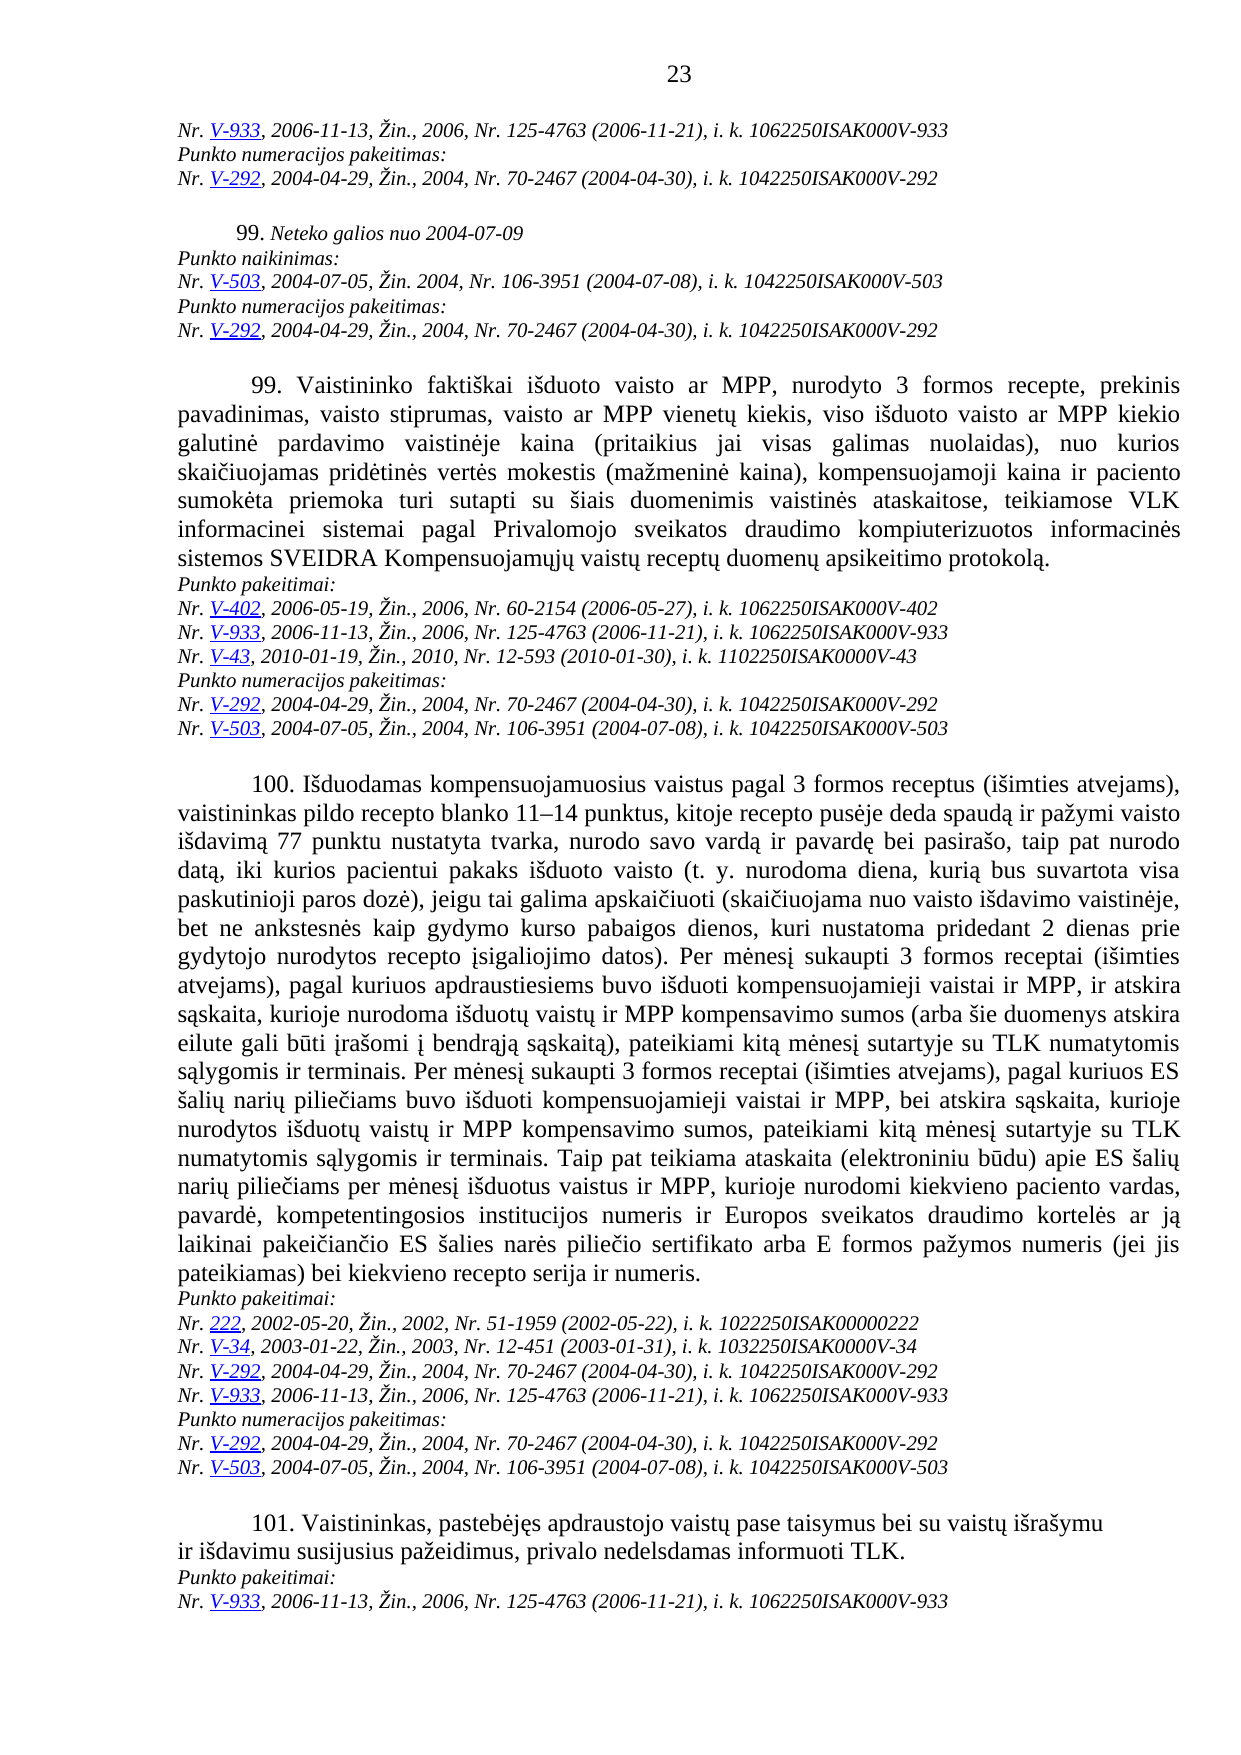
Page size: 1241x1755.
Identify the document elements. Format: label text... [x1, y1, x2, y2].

text 100. Išduodamas kompensuojamuosius vaistus pagal 3 formos receptus (išimties atvejams), vaistininkas pildo recepto blanko 11–14 punktus, kitoje recepto pusėje deda spaudą ir pažymi vaisto išdavimą 77 punktu nustatyta tvarka, nurodo savo vardą ir pavardę bei pasirašo, taip pat nurodo datą, iki kurios pacientui pakaks išduoto vaisto (t. y. nurodoma diena, kurią bus suvartota visa paskutinioji paros dozė), jeigu tai galima apskaičiuoti (skaičiuojama nuo vaisto išdavimo vaistinėje, bet ne ankstesnės kaip gydymo kurso pabaigos dienos, kuri nustatoma pridedant 2 dienas prie gydytojo nurodytos recepto įsigaliojimo datos). Per mėnesį sukaupti 3 formos receptai (išimties atvejams), pagal kuriuos apdraustiesiems buvo išduoti kompensuojamieji vaistai ir MPP, ir atskira sąskaita, kurioje nurodoma išduotų vaistų ir MPP kompensavimo sumos (arba šie duomenys atskira eilute gali būti įrašomi į bendrąją sąskaitą), pateikiami kitą mėnesį sutartyje su TLK numatytomis sąlygomis ir terminais. Per mėnesį sukaupti 3 formos receptai (išimties atvejams), pagal kuriuos ES šalių narių piliečiams buvo išduoti kompensuojamieji vaistai ir MPP, bei atskira sąskaita, kurioje nurodytos išduotų vaistų ir MPP kompensavimo sumos, pateikiami kitą mėnesį sutartyje su TLK numatytomis sąlygomis ir terminais. Taip pat teikiama ataskaita (elektroniniu būdu) apie ES šalių narių piliečiams per mėnesį išduotus vaistus ir MPP, kurioje nurodomi kiekvieno paciento vardas, pavardė, kompetentingosios institucijos numeris ir Europos sveikatos draudimo kortelės ar ją laikinai pakeičiančio ES šalies narės piliečio sertifikato arba E formos pažymos numeris (jei jis pateikiamas) bei kiekvieno recepto serija ir numeris. [177, 769, 1181, 1286]
text 101. Vaistininkas, pastebėjęs apdraustojo vaistų pase taisymus bei su vaistų išrašymu ir išdavimu susijusius pažeidimus, privalo nedelsdamas informuoti TLK. [177, 1508, 1122, 1565]
text Nr. V-43, 2010-01-19, Žin., 2010, Nr. 12-593 (2010-01-30), i. k. 1102250ISAK0000V-43 [177, 644, 1181, 668]
text Nr. V-503, 2004-07-05, Žin., 2004, Nr. 106-3951 (2004-07-08), i. k. 1042250ISAK000V-503 [177, 1455, 1181, 1479]
text Nr. V-503, 2004-07-05, Žin. 2004, Nr. 106-3951 (2004-07-08), i. k. 1042250ISAK000V-503 [177, 269, 1181, 293]
text 99. Neteko galios nuo 2004-07-09 [177, 219, 1181, 245]
text Nr. V-402, 2006-05-19, Žin., 2006, Nr. 60-2154 (2006-05-27), i. k. 1062250ISAK000V-402 [177, 596, 1181, 620]
text Punkto numeracijos pakeitimas: [177, 1407, 1181, 1431]
text Nr. V-933, 2006-11-13, Žin., 2006, Nr. 125-4763 (2006-11-21), i. k. 1062250ISAK000V-933 [177, 620, 1181, 644]
text Nr. 222, 2002-05-20, Žin., 2002, Nr. 51-1959 (2002-05-22), i. k. 1022250ISAK00000222 [177, 1310, 1181, 1334]
text Punkto numeracijos pakeitimas: [177, 293, 1181, 318]
text Nr. V-292, 2004-04-29, Žin., 2004, Nr. 70-2467 (2004-04-30), i. k. 1042250ISAK000V-292 [177, 692, 1181, 716]
text Nr. V-292, 2004-04-29, Žin., 2004, Nr. 70-2467 (2004-04-30), i. k. 1042250ISAK000V-292 [177, 1358, 1181, 1383]
text Nr. V-933, 2006-11-13, Žin., 2006, Nr. 125-4763 (2006-11-21), i. k. 1062250ISAK000V-933 [177, 118, 1181, 142]
text Nr. V-34, 2003-01-22, Žin., 2003, Nr. 12-451 (2003-01-31), i. k. 1032250ISAK0000V-34 [177, 1334, 1181, 1358]
text Punkto naikinimas: [177, 245, 1181, 269]
text 99. Vaistininko faktiškai išduoto vaisto ar MPP, nurodyto 3 formos recepte, prekinis pavadinimas, vaisto stiprumas, vaisto ar MPP vienetų kiekis, viso išduoto vaisto ar MPP kiekio galutinė pardavimo vaistinėje kaina (pritaikius jai visas galimas nuolaidas), nuo kurios skaičiuojamas pridėtinės vertės mokestis (mažmeninė kaina), kompensuojamoji kaina ir paciento sumokėta priemoka turi sutapti su šiais duomenimis vaistinės ataskaitose, teikiamose VLK informacinei sistemai pagal Privalomojo sveikatos draudimo kompiuterizuotos informacinės sistemos SVEIDRA Kompensuojamųjų vaistų receptų duomenų apsikeitimo protokolą. [177, 370, 1181, 572]
text Punkto pakeitimai: [177, 572, 1181, 596]
text Punkto numeracijos pakeitimas: [177, 668, 1181, 692]
text Punkto pakeitimai: [177, 1565, 1181, 1589]
text Punkto numeracijos pakeitimas: [177, 142, 1181, 166]
text Nr. V-292, 2004-04-29, Žin., 2004, Nr. 70-2467 (2004-04-30), i. k. 1042250ISAK000V-292 [177, 1431, 1181, 1455]
text Nr. V-292, 2004-04-29, Žin., 2004, Nr. 70-2467 (2004-04-30), i. k. 1042250ISAK000V-292 [177, 318, 1181, 342]
text Nr. V-933, 2006-11-13, Žin., 2006, Nr. 125-4763 (2006-11-21), i. k. 1062250ISAK000V-933 [177, 1383, 1181, 1407]
text Nr. V-503, 2004-07-05, Žin., 2004, Nr. 106-3951 (2004-07-08), i. k. 1042250ISAK000V-503 [177, 716, 1181, 740]
text Nr. V-933, 2006-11-13, Žin., 2006, Nr. 125-4763 (2006-11-21), i. k. 1062250ISAK000V-933 [177, 1589, 1181, 1613]
text Nr. V-292, 2004-04-29, Žin., 2004, Nr. 70-2467 (2004-04-30), i. k. 1042250ISAK000V-292 [177, 166, 1181, 190]
text Punkto pakeitimai: [177, 1286, 1181, 1310]
